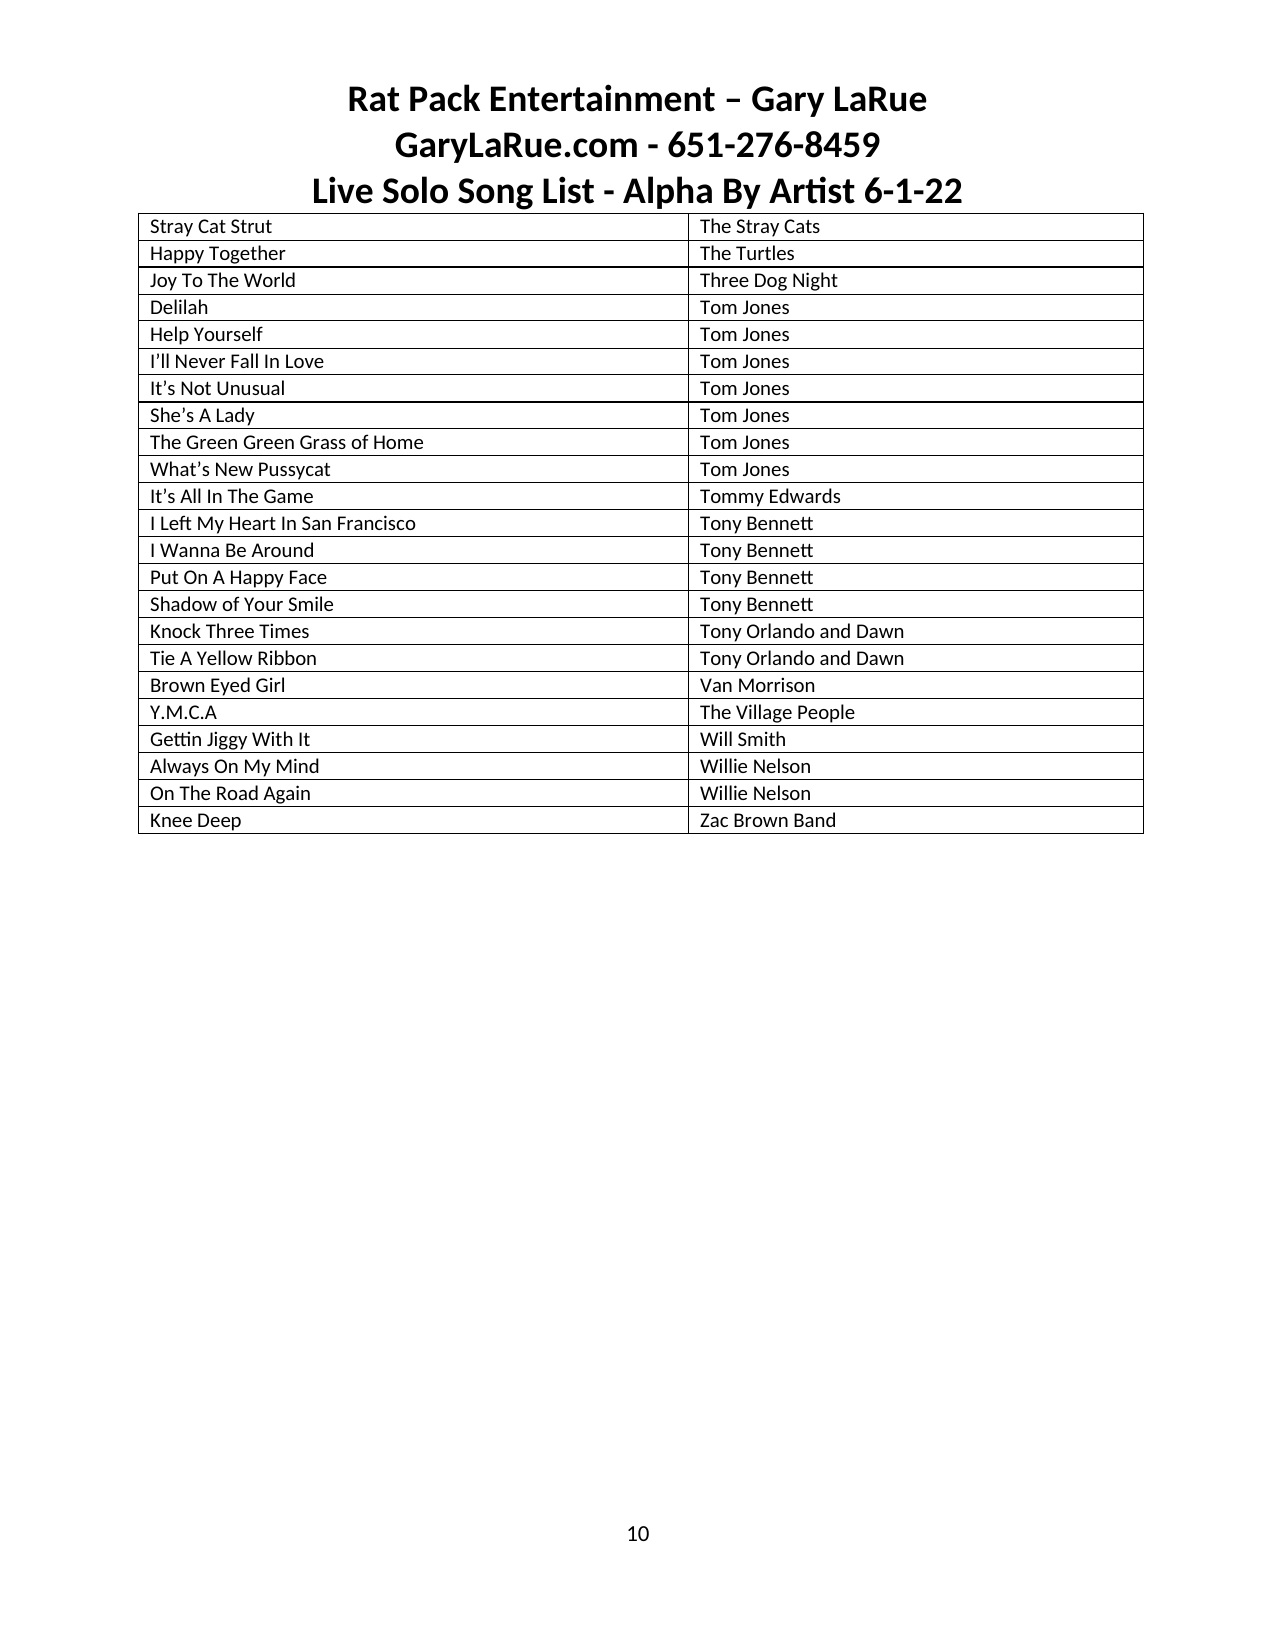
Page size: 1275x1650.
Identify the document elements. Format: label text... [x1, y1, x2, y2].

table_cell Shadow of Your Smile [139, 591, 688, 617]
table_cell The Turtles [689, 241, 1143, 266]
table_cell Zac Brown Band [689, 807, 1143, 833]
table_cell Joy To The World [139, 268, 688, 293]
table_cell Tom Jones [689, 295, 1143, 320]
table_cell I’ll Never Fall In Love [139, 349, 688, 374]
table_cell Willie Nelson [689, 753, 1143, 779]
table_cell Tony Bennett [689, 537, 1143, 563]
table_cell I Wanna Be Around [139, 537, 688, 563]
table_cell Brown Eyed Girl [139, 672, 688, 698]
table_cell Will Smith [689, 726, 1143, 752]
table_cell Knock Three Times [139, 618, 688, 644]
table_cell Tony Bennett [689, 510, 1143, 536]
table_cell Tie A Yellow Ribbon [139, 645, 688, 671]
table_cell It’s Not Unusual [139, 375, 688, 401]
table_cell Tom Jones [689, 456, 1143, 482]
table_cell Tom Jones [689, 429, 1143, 455]
table_cell Three Dog Night [689, 268, 1143, 293]
table_cell Tom Jones [689, 349, 1143, 374]
table_cell On The Road Again [139, 780, 688, 806]
table_cell Knee Deep [139, 807, 688, 833]
table_cell The Stray Cats [689, 214, 1143, 239]
table_cell Gettin Jiggy With It [139, 726, 688, 752]
table_cell The Green Green Grass of Home [139, 429, 688, 455]
table_cell Willie Nelson [689, 780, 1143, 806]
table_cell Tony Orlando and Dawn [689, 618, 1143, 644]
table_cell Tom Jones [689, 321, 1143, 347]
table_cell Y.M.C.A [139, 699, 688, 725]
table_cell Stray Cat Strut [139, 214, 688, 239]
table_cell Always On My Mind [139, 753, 688, 779]
table_cell Tony Bennett [689, 564, 1143, 590]
table_cell Tony Bennett [689, 591, 1143, 617]
table_cell What’s New Pussycat [139, 456, 688, 482]
table_cell Help Yourself [139, 321, 688, 347]
table_cell Tom Jones [689, 375, 1143, 401]
table_cell I Left My Heart In San Francisco [139, 510, 688, 536]
table_cell Happy Together [139, 241, 688, 266]
table_cell The Village People [689, 699, 1143, 725]
table_cell Tommy Edwards [689, 483, 1143, 509]
table_cell Tom Jones [689, 403, 1143, 428]
table_cell She’s A Lady [139, 403, 688, 428]
table_cell Tony Orlando and Dawn [689, 645, 1143, 671]
table_cell Delilah [139, 295, 688, 320]
table_cell Van Morrison [689, 672, 1143, 698]
table_cell Put On A Happy Face [139, 564, 688, 590]
table_cell It’s All In The Game [139, 483, 688, 509]
